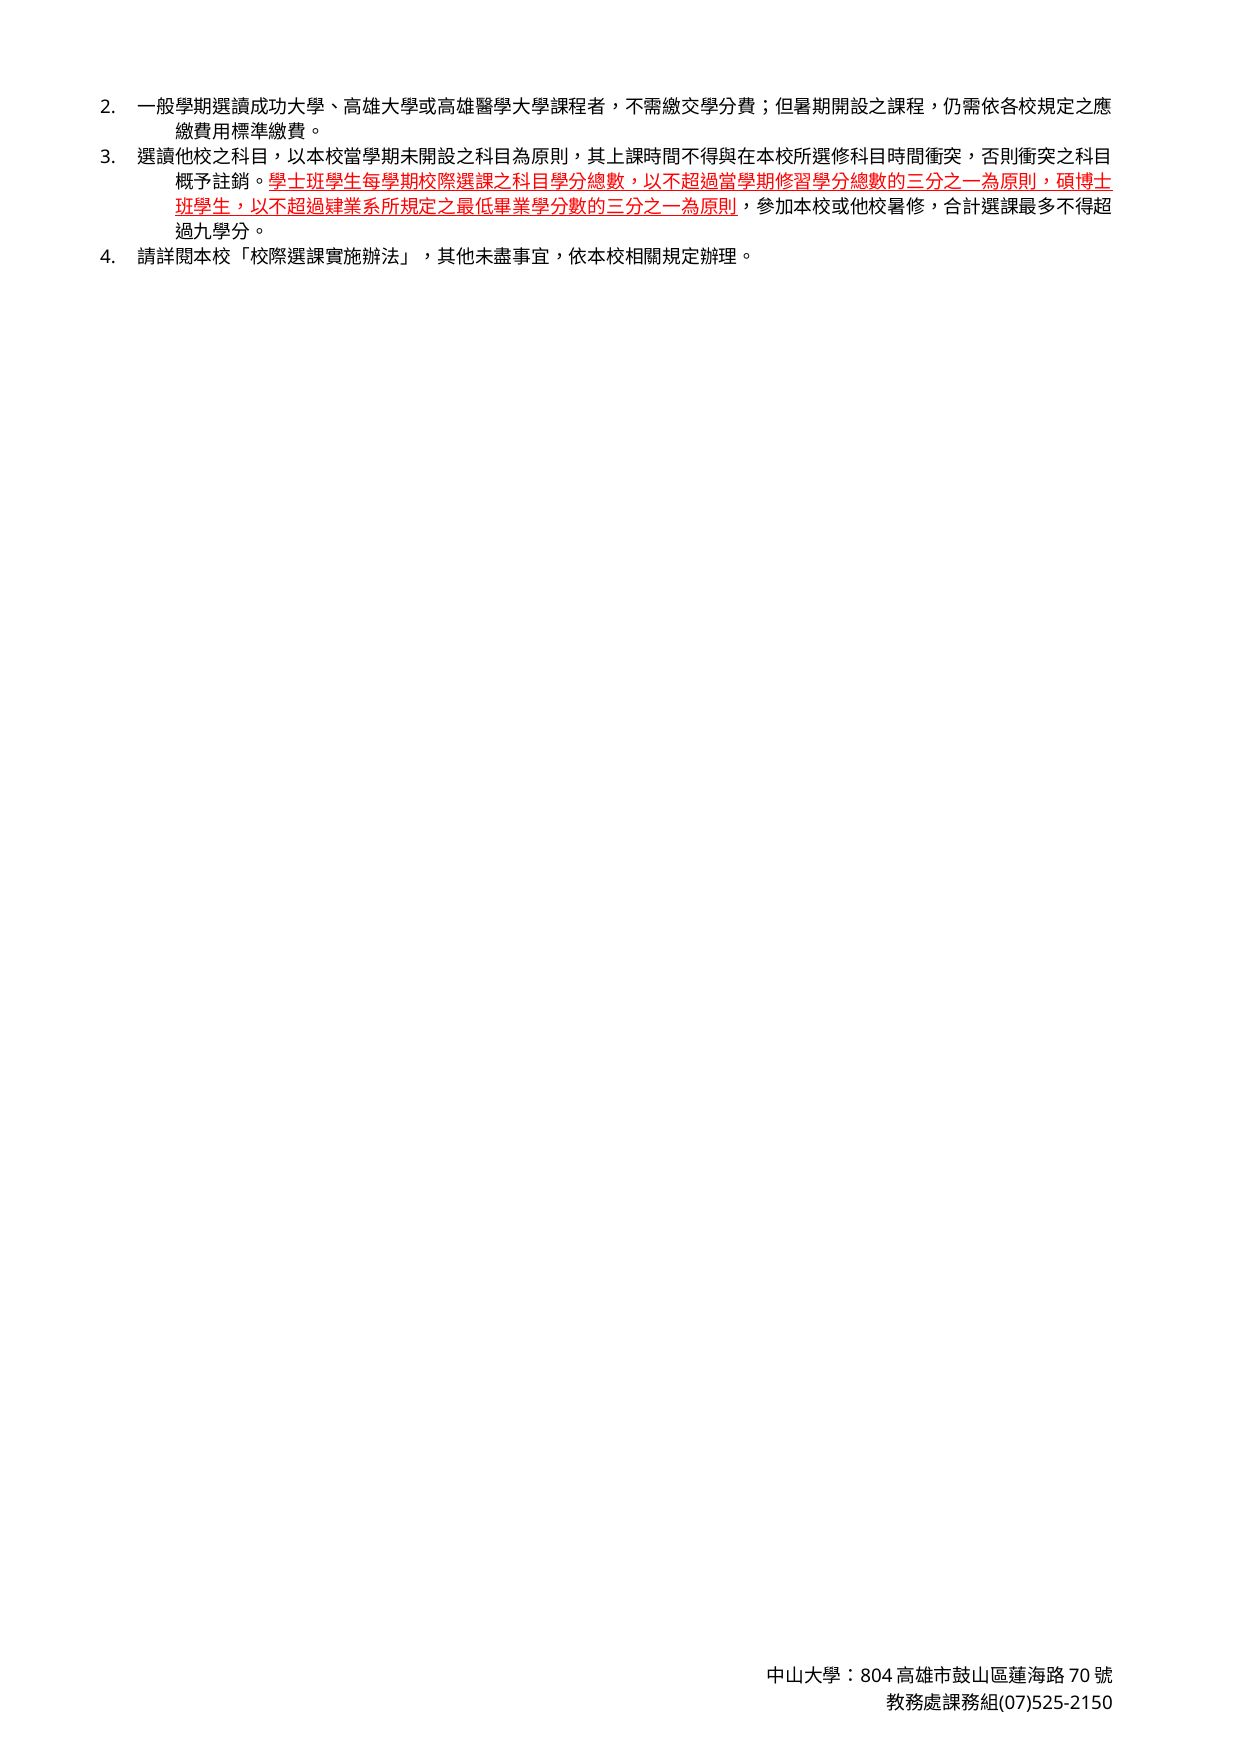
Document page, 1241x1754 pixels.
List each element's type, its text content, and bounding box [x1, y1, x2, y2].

list 選讀他校之科目，以本校當學期未開設之科目為原則，其上課時間不得與在本校所選修科目時間衝突，否則衝突之科目概予註銷。學士班學生每學期校際選課之科目學分總數，以不超過當學期修習學分總數的三分之一為原則，碩博士班學生，以不超過肄業系所規定之最低畢業學分數的三分之一為原則，參加本校或他校暑修，合計選課最多不得超過九學分。 [125, 143, 1112, 243]
list 請詳閱本校「校際選課實施辦法」，其他未盡事宜，依本校相關規定辦理。 [125, 243, 1112, 268]
list 一般學期選讀成功大學、高雄大學或高雄醫學大學課程者，不需繳交學分費；但暑期開設之課程，仍需依各校規定之應繳費用標準繳費。 [125, 93, 1112, 143]
